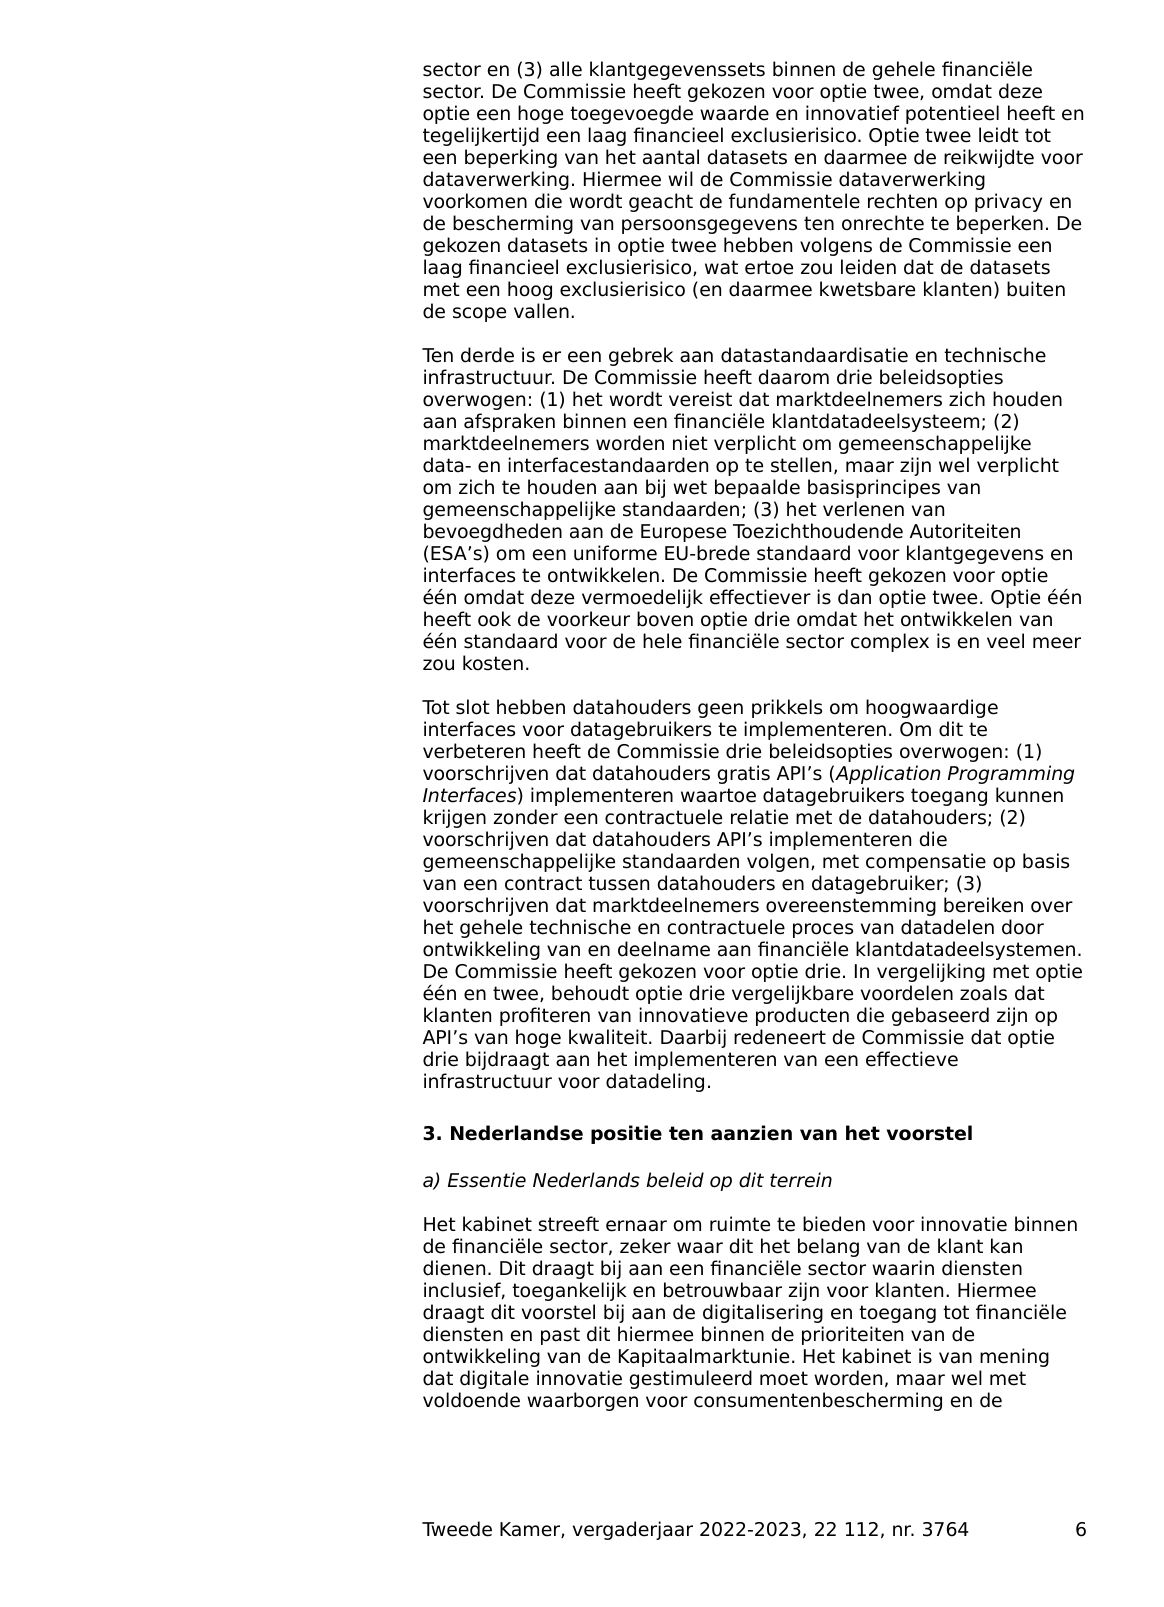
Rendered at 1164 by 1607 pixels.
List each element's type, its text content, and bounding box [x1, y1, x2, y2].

text Het kabinet streeft ernaar om ruimte te bieden voor innovatie binnen de financiële sector, zeker waar dit het belang van de klant kan dienen. Dit draagt bij aan een financiële sector waarin diensten inclusief, toegankelijk en betrouwbaar zijn voor klanten. Hiermee draagt dit voorstel bij aan de digitalisering en toegang tot financiële diensten en past dit hiermee binnen de prioriteiten van de ontwikkeling van de Kapitaalmarktunie. Het kabinet is van mening dat digitale innovatie gestimuleerd moet worden, maar wel met voldoende waarborgen voor consumentenbescherming en de [422, 1214, 1087, 1411]
text Tot slot hebben datahouders geen prikkels om hoogwaardige interfaces voor datagebruikers te implementeren. Om dit te verbeteren heeft de Commissie drie beleidsopties overwogen: (1) voorschrijven dat datahouders gratis API’s (Application Programming Interfaces) implementeren waartoe datagebruikers toegang kunnen krijgen zonder een contractuele relatie met de datahouders; (2) voorschrijven dat datahouders API’s implementeren die gemeenschappelijke standaarden volgen, met compensatie op basis van een contract tussen datahouders en datagebruiker; (3) voorschrijven dat marktdeelnemers overeenstemming bereiken over het gehele technische en contractuele proces van datadelen door ontwikkeling van en deelname aan financiële klantdatadeelsystemen. De Commissie heeft gekozen voor optie drie. In vergelijking met optie één en twee, behoudt optie drie vergelijkbare voordelen zoals dat klanten profiteren van innovatieve producten die gebaseerd zijn op API’s van hoge kwaliteit. Daarbij redeneert de Commissie dat optie drie bijdraagt aan het implementeren van een effectieve infrastructuur voor datadeling. [422, 697, 1087, 1092]
text Ten derde is er een gebrek aan datastandaardisatie en technische infrastructuur. De Commissie heeft daarom drie beleidsopties overwogen: (1) het wordt vereist dat marktdeelnemers zich houden aan afspraken binnen een financiële klantdatadeelsysteem; (2) marktdeelnemers worden niet verplicht om gemeenschappelijke data- en interfacestandaarden op te stellen, maar zijn wel verplicht om zich te houden aan bij wet bepaalde basisprincipes van gemeenschappelijke standaarden; (3) het verlenen van bevoegdheden aan de Europese Toezichthoudende Autoriteiten (ESA’s) om een uniforme EU-brede standaard voor klantgegevens en interfaces te ontwikkelen. De Commissie heeft gekozen voor optie één omdat deze vermoedelijk effectiever is dan optie twee. Optie één heeft ook de voorkeur boven optie drie omdat het ontwikkelen van één standaard voor de hele financiële sector complex is en veel meer zou kosten. [422, 345, 1087, 675]
subtitle a) Essentie Nederlands beleid op dit terrein [422, 1169, 1087, 1191]
text sector en (3) alle klantgegevenssets binnen de gehele financiële sector. De Commissie heeft gekozen voor optie twee, omdat deze optie een hoge toegevoegde waarde en innovatief potentieel heeft en tegelijkertijd een laag financieel exclusierisico. Optie twee leidt tot een beperking van het aantal datasets en daarmee de reikwijdte voor dataverwerking. Hiermee wil de Commissie dataverwerking voorkomen die wordt geacht de fundamentele rechten op privacy en de bescherming van persoonsgegevens ten onrechte te beperken. De gekozen datasets in optie twee hebben volgens de Commissie een laag financieel exclusierisico, wat ertoe zou leiden dat de datasets met een hoog exclusierisico (en daarmee kwetsbare klanten) buiten de scope vallen. [422, 59, 1087, 323]
subtitle 3. Nederlandse positie ten aanzien van het voorstel [422, 1122, 1087, 1144]
